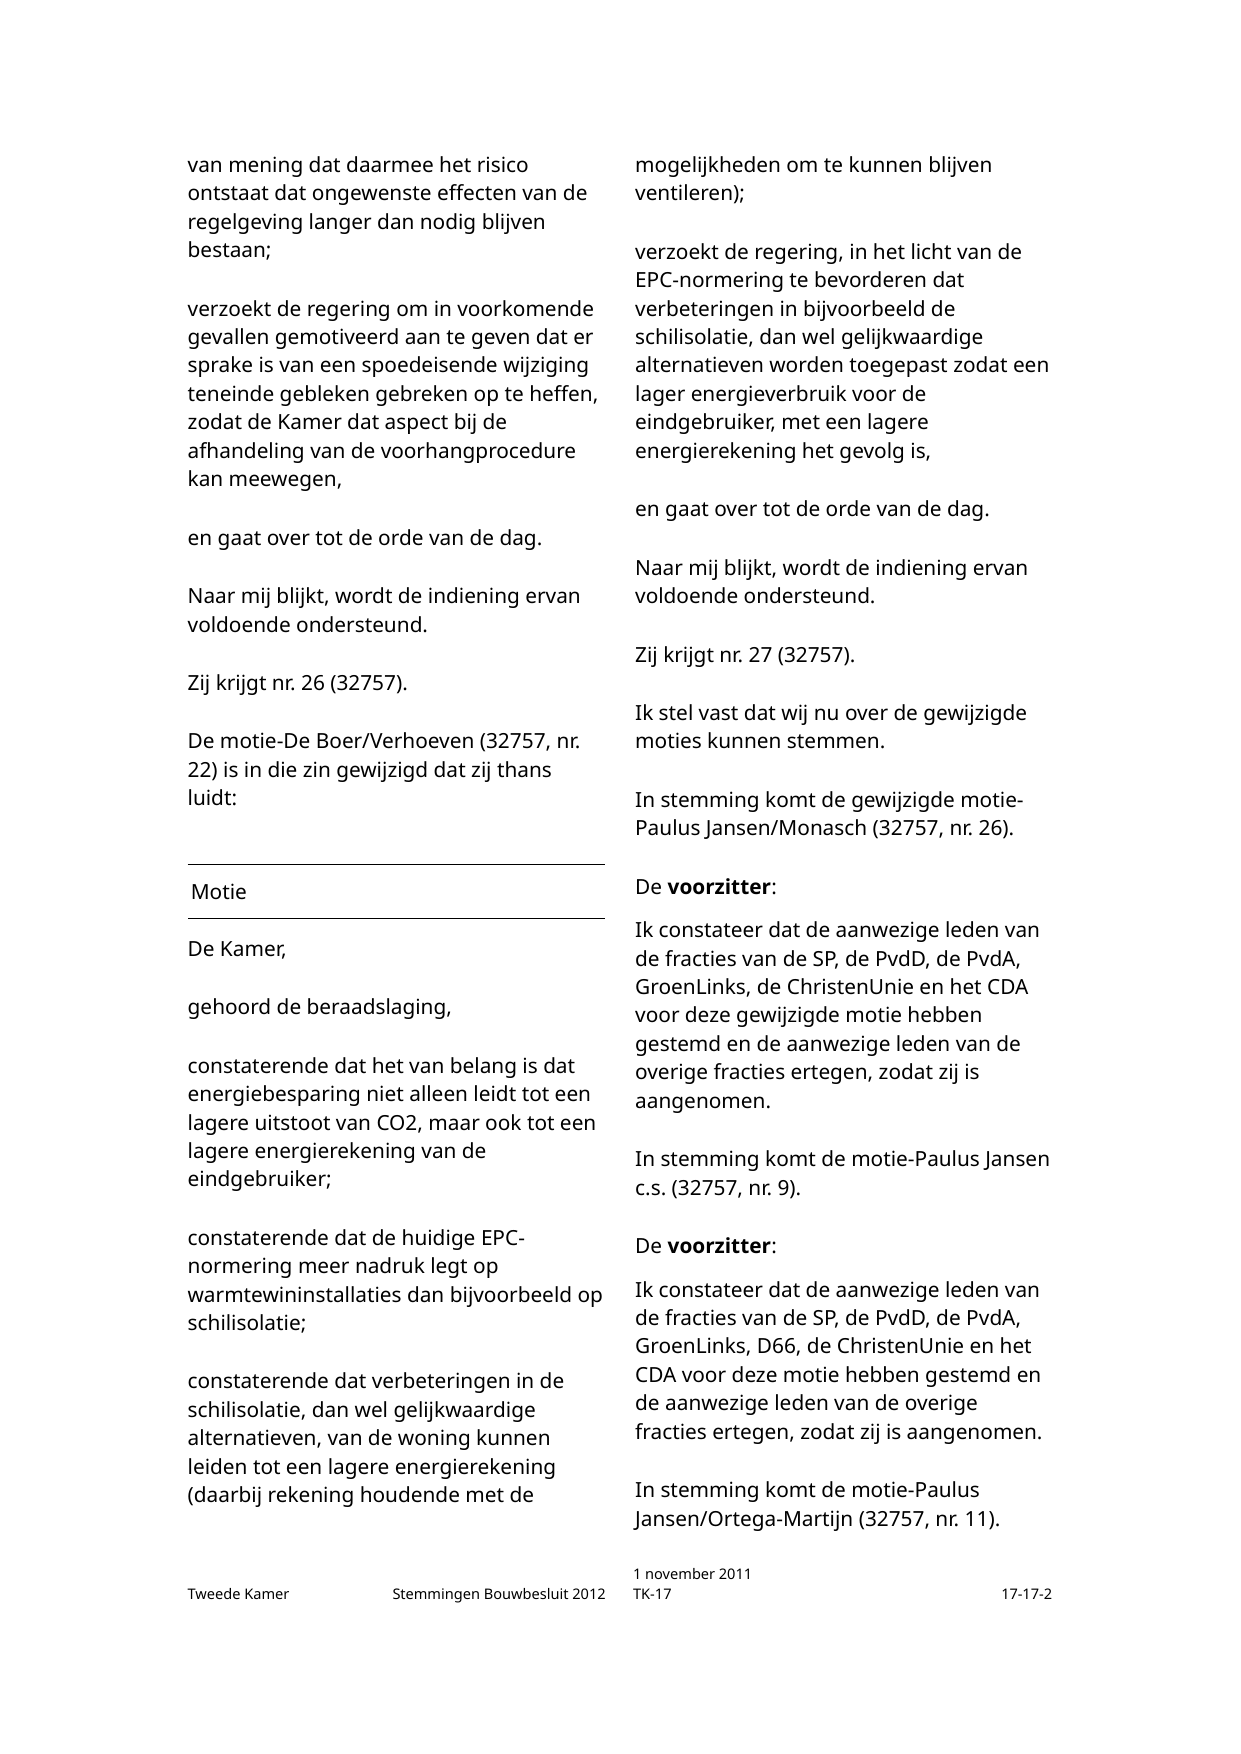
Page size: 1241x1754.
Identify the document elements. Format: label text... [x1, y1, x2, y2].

text Naar mij blijkt, wordt de indiening ervan voldoende ondersteund. [635, 553, 1053, 610]
text constaterende dat de huidige EPC-normering meer nadruk legt op warmtewininstallaties dan bijvoorbeeld op schilisolatie; [187, 1223, 605, 1337]
text Zij krijgt nr. 27 (32757). [635, 640, 1053, 668]
text In stemming komt de gewijzigde motie-Paulus Jansen/Monasch (32757, nr. 26). [635, 785, 1053, 842]
subtitle Motie [187, 865, 605, 919]
text De voorzitter: [635, 1231, 1053, 1260]
text verzoekt de regering, in het licht van de EPC-normering te bevorderen dat verbeteringen in bijvoorbeeld de schilisolatie, dan wel gelijkwaardige alternatieven worden toegepast zodat een lager energieverbruik voor de eindgebruiker, met een lagere energierekening het gevolg is, [635, 237, 1053, 464]
text en gaat over tot de orde van de dag. [187, 523, 605, 551]
text Zij krijgt nr. 26 (32757). [187, 668, 605, 697]
text In stemming komt de motie-Paulus Jansen/Ortega-Martijn (32757, nr. 11). [635, 1475, 1053, 1532]
text gehoord de beraadslaging, [187, 992, 605, 1021]
text constaterende dat het van belang is dat energiebesparing niet alleen leidt tot een lagere uitstoot van CO2, maar ook tot een lagere energierekening van de eindgebruiker; [187, 1051, 605, 1193]
text In stemming komt de motie-Paulus Jansen c.s. (32757, nr. 9). [635, 1144, 1053, 1201]
text De motie-De Boer/Verhoeven (32757, nr. 22) is in die zin gewijzigd dat zij thans luidt: [187, 727, 605, 812]
text Ik stel vast dat wij nu over de gewijzigde moties kunnen stemmen. [635, 698, 1053, 755]
text Ik constateer dat de aanwezige leden van de fracties van de SP, de PvdD, de PvdA, GroenLinks, de ChristenUnie en het CDA voor deze gewijzigde motie hebben gestemd en de aanwezige leden van de overige fracties ertegen, zodat zij is aangenomen. [635, 915, 1053, 1114]
text De voorzitter: [635, 872, 1053, 900]
text Ik constateer dat de aanwezige leden van de fracties van de SP, de PvdD, de PvdA, GroenLinks, D66, de ChristenUnie en het CDA voor deze motie hebben gestemd en de aanwezige leden van de overige fracties ertegen, zodat zij is aangenomen. [635, 1275, 1053, 1445]
text De Kamer, [187, 934, 605, 962]
text verzoekt de regering om in voorkomende gevallen gemotiveerd aan te geven dat er sprake is van een spoedeisende wijziging teneinde gebleken gebreken op te heffen, zodat de Kamer dat aspect bij de afhandeling van de voorhangprocedure kan meewegen, [187, 294, 605, 493]
text van mening dat daarmee het risico ontstaat dat ongewenste effecten van de regelgeving langer dan nodig blijven bestaan; [187, 150, 605, 264]
text Naar mij blijkt, wordt de indiening ervan voldoende ondersteund. [187, 581, 605, 638]
text en gaat over tot de orde van de dag. [635, 494, 1053, 523]
text mogelijkheden om te kunnen blijven ventileren); [635, 150, 1053, 207]
text constaterende dat verbeteringen in de schilisolatie, dan wel gelijkwaardige alternatieven, van de woning kunnen leiden tot een lagere energierekening (daarbij rekening houdende met de [187, 1367, 605, 1509]
